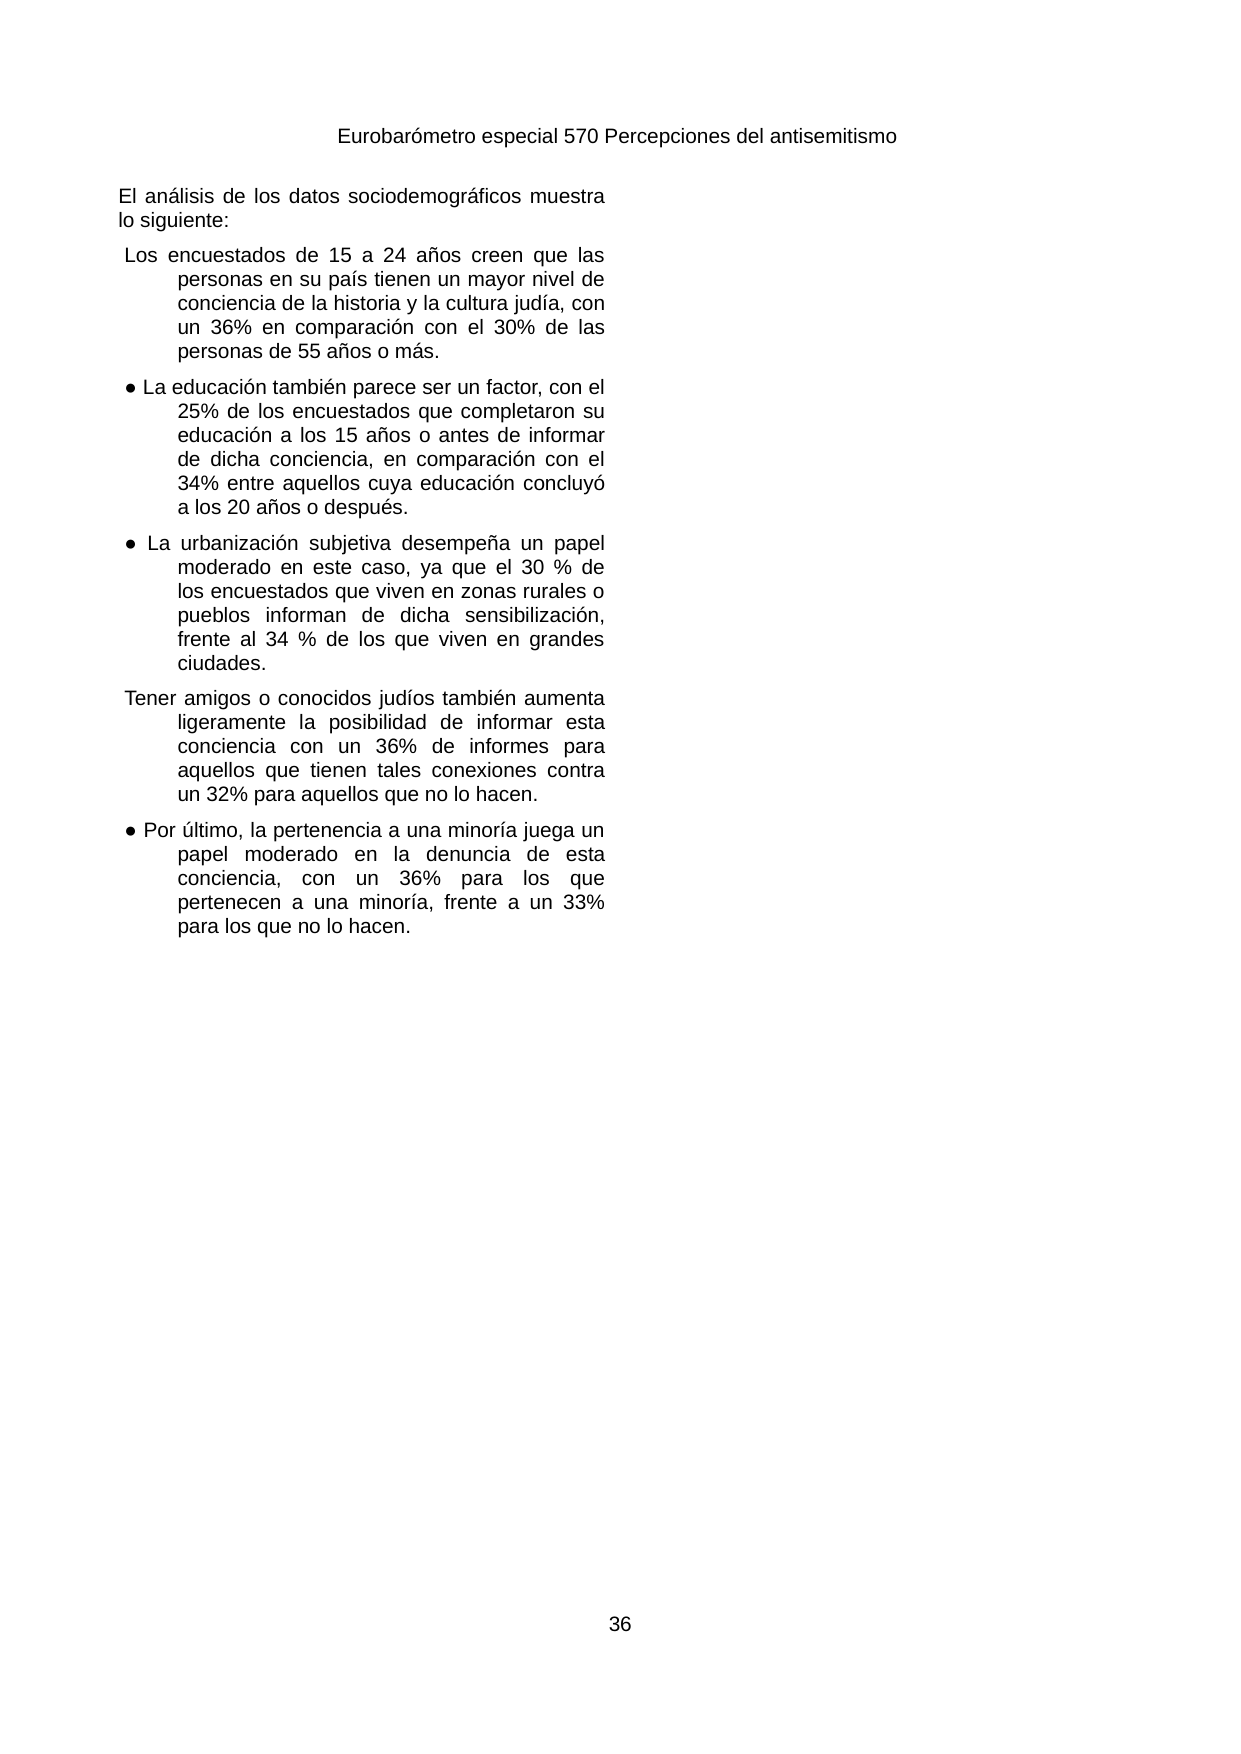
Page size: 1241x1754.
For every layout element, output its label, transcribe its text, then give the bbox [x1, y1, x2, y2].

text El análisis de los datos sociodemográficos muestra lo siguiente: [118, 183, 605, 231]
text ● Por último, la pertenencia a una minoría juega un papel moderado en la denuncia de esta conciencia, con un 36% para los que pertenecen a una minoría, frente a un 33% para los que no lo hacen. [124, 818, 605, 938]
text Tener amigos o conocidos judíos también aumenta ligeramente la posibilidad de informar esta conciencia con un 36% de informes para aquellos que tienen tales conexiones contra un 32% para aquellos que no lo hacen. [124, 686, 605, 806]
text ● La urbanización subjetiva desempeña un papel moderado en este caso, ya que el 30 % de los encuestados que viven en zonas rurales o pueblos informan de dicha sensibilización, frente al 34 % de los que viven en grandes ciudades. [124, 531, 605, 674]
text ● La educación también parece ser un factor, con el 25% de los encuestados que completaron su educación a los 15 años o antes de informar de dicha conciencia, en comparación con el 34% entre aquellos cuya educación concluyó a los 20 años o después. [124, 375, 605, 519]
text Los encuestados de 15 a 24 años creen que las personas en su país tienen un mayor nivel de conciencia de la historia y la cultura judía, con un 36% en comparación con el 30% de las personas de 55 años o más. [124, 243, 605, 363]
